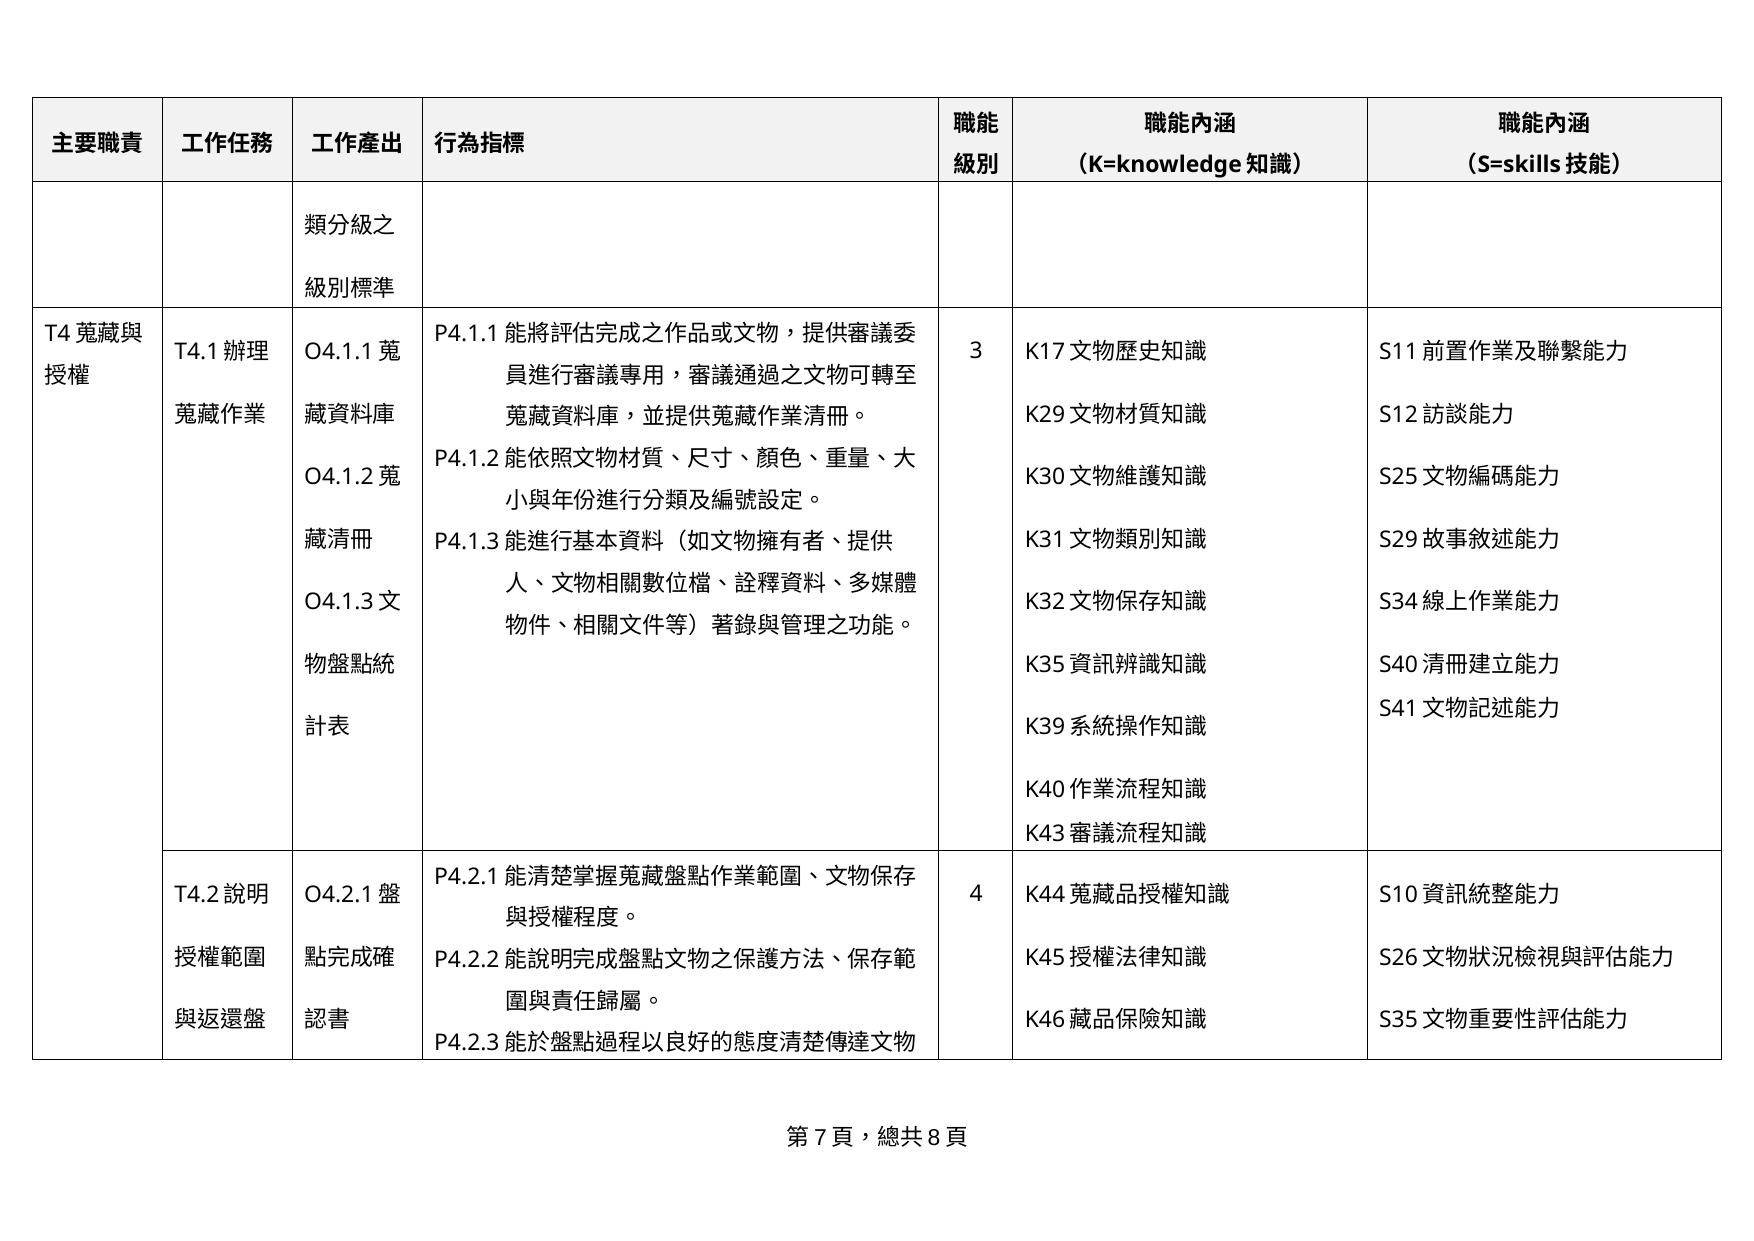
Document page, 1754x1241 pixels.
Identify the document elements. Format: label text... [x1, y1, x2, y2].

table_header 行為指標 [423, 98, 938, 181]
table_header 職能內涵 （S=skills技能） [1368, 98, 1721, 181]
table_header 工作產出 [293, 98, 422, 181]
table_cell T4.1辦理蒐藏作業 [163, 308, 292, 850]
table_header 職能內涵 （K=knowledge知識） [1013, 98, 1367, 181]
table_cell 4 [939, 851, 1012, 1059]
table_cell T4.2說明授權範圍與返還盤 [163, 851, 292, 1059]
table_cell K44蒐藏品授權知識 K45授權法律知識 K46藏品保險知識 [1013, 851, 1367, 1059]
table_cell [1368, 182, 1721, 307]
table_header 工作任務 [163, 98, 292, 181]
table_header 主要職責 [33, 98, 162, 181]
table_header 職能級別 [939, 98, 1012, 181]
table_cell T4蒐藏與授權 [33, 308, 162, 1059]
table_cell K17文物歷史知識 K29文物材質知識 K30文物維護知識 K31文物類別知識 K32文物保存知識 K35資訊辨識知識 K39系統操作知識 K40作業流程知識 K43審議流程知識 [1013, 308, 1367, 850]
table_cell 類分級之級別標準 [293, 182, 422, 307]
table_cell [423, 182, 938, 307]
table_cell O4.1.1蒐藏資料庫 O4.1.2蒐藏清冊 O4.1.3文物盤點統計表 [293, 308, 422, 850]
table_cell O4.2.1盤點完成確認書 [293, 851, 422, 1059]
table_cell [163, 182, 292, 307]
table_cell [939, 182, 1012, 307]
table_cell P4.2.1能清楚掌握蒐藏盤點作業範圍、文物保存與授權程度。 P4.2.2能說明完成盤點文物之保護方法、保存範圍與責任歸屬。 P4.2.3能於盤點過程以良好的態度清楚傳達文物 [423, 851, 938, 1059]
table_cell [33, 182, 162, 307]
table_cell [1013, 182, 1367, 307]
table_cell 3 [939, 308, 1012, 850]
table_cell S11前置作業及聯繫能力 S12訪談能力 S25文物編碼能力 S29故事敘述能力 S34線上作業能力 S40清冊建立能力 S41文物記述能力 [1368, 308, 1721, 850]
table_cell P4.1.1能將評估完成之作品或文物，提供審議委員進行審議專用，審議通過之文物可轉至蒐藏資料庫，並提供蒐藏作業清冊。 P4.1.2能依照文物材質、尺寸、顏色、重量、大小與年份進行分類及編號設定。 P4.1.3能進行基本資料（如文物擁有者、提供人、文物相關數位檔、詮釋資料、多媒體物件、相關文件等）著錄與管理之功能。 [423, 308, 938, 850]
table_cell S10資訊統整能力 S26文物狀況檢視與評估能力 S35文物重要性評估能力 [1368, 851, 1721, 1059]
